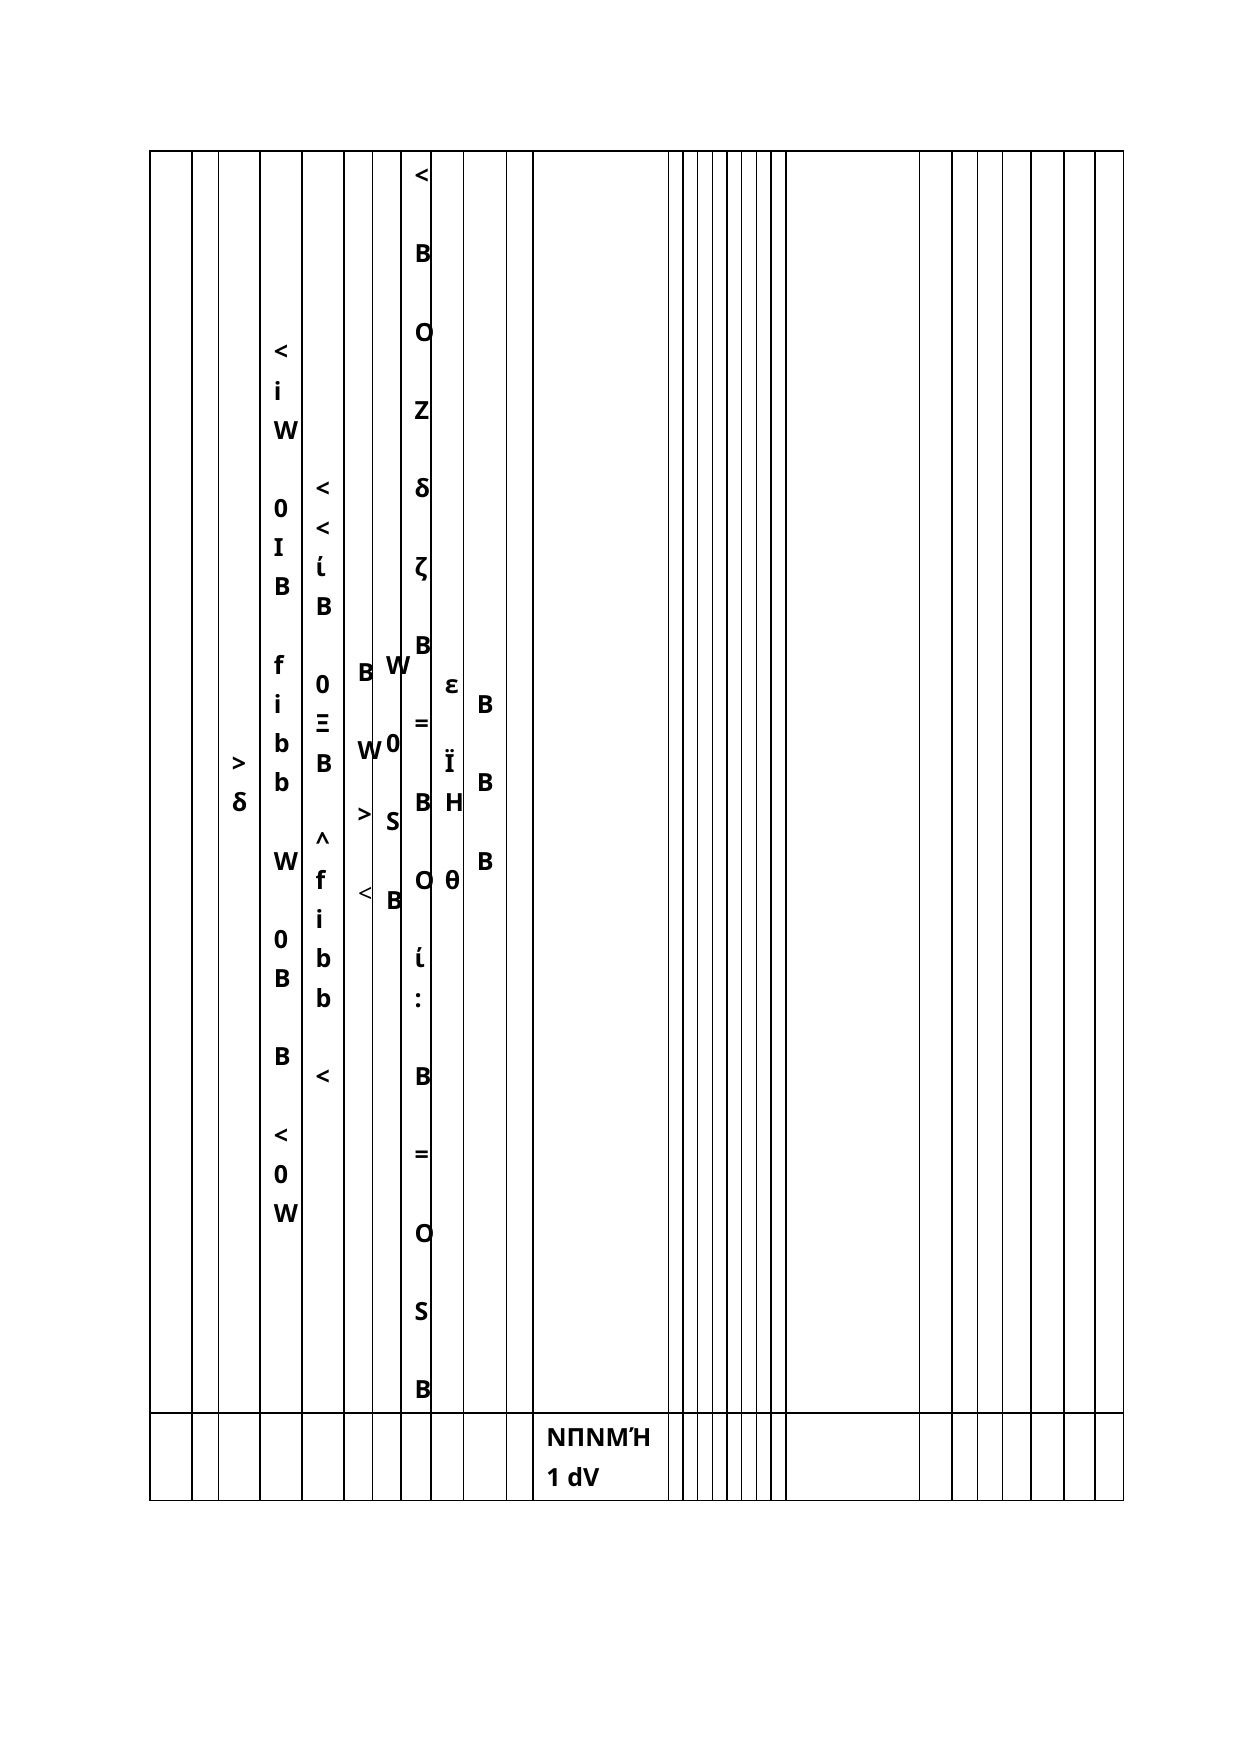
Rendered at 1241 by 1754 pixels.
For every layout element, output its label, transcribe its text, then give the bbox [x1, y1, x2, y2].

table_cell [978, 1414, 1002, 1499]
table_cell [757, 1414, 770, 1499]
table_cell [345, 1414, 372, 1499]
table_cell [978, 152, 1002, 1412]
table_cell [151, 152, 191, 1412]
table_cell [261, 1414, 301, 1499]
table_cell [432, 1414, 463, 1499]
table_cell [787, 1414, 919, 1499]
table_cell [303, 1414, 343, 1499]
table_cell [1065, 152, 1094, 1412]
table_cell [920, 1414, 951, 1499]
table_cell [193, 1414, 218, 1499]
table_cell [742, 152, 756, 1412]
table_cell [742, 1414, 756, 1499]
table_cell [464, 1414, 506, 1499]
table_cell [728, 1414, 741, 1499]
table_cell < Β Ο Ζ δ ζ Β = Β Ο ί: Β = Ο S Β [402, 152, 430, 1412]
table_cell [953, 1414, 977, 1499]
table_cell [787, 152, 919, 1412]
table_cell [713, 152, 726, 1412]
table_cell < i W 0 I B fibb W 0 B B < 0 W [261, 152, 301, 1412]
table_cell [669, 1414, 682, 1499]
table_cell [402, 1414, 430, 1499]
table_cell [698, 1414, 712, 1499]
table_cell > δ [219, 152, 259, 1412]
table_cell [684, 152, 697, 1412]
table_cell [1003, 1414, 1030, 1499]
table_cell [953, 152, 977, 1412]
table_cell [669, 152, 682, 1412]
table_cell [713, 1414, 726, 1499]
table_cell ΝΠΝΜΉ1 dV [534, 1414, 668, 1499]
table_cell W 0 S B [373, 152, 400, 1412]
table_cell [728, 152, 741, 1412]
table_cell ε ΪΗ θ [432, 152, 463, 1412]
table_cell [772, 152, 785, 1412]
table_cell [1096, 152, 1123, 1412]
table_cell [1032, 1414, 1063, 1499]
table_cell [772, 1414, 785, 1499]
table_cell [219, 1414, 259, 1499]
table_cell [698, 152, 712, 1412]
table_cell [1065, 1414, 1094, 1499]
table_cell < < ί B 0 Ξ B ^ fibb < [303, 152, 343, 1412]
table_cell [1096, 1414, 1123, 1499]
table_cell [684, 1414, 697, 1499]
table_cell B W > < [345, 152, 372, 1412]
table_cell [534, 152, 668, 1412]
table_cell [151, 1414, 191, 1499]
table_cell [193, 152, 218, 1412]
table_cell [920, 152, 951, 1412]
table_cell [373, 1414, 400, 1499]
table_cell [507, 152, 532, 1412]
table_cell [757, 152, 770, 1412]
table_cell Β Β Β [464, 152, 506, 1412]
table_cell [1032, 152, 1063, 1412]
table_cell [507, 1414, 532, 1499]
table_cell [1003, 152, 1030, 1412]
